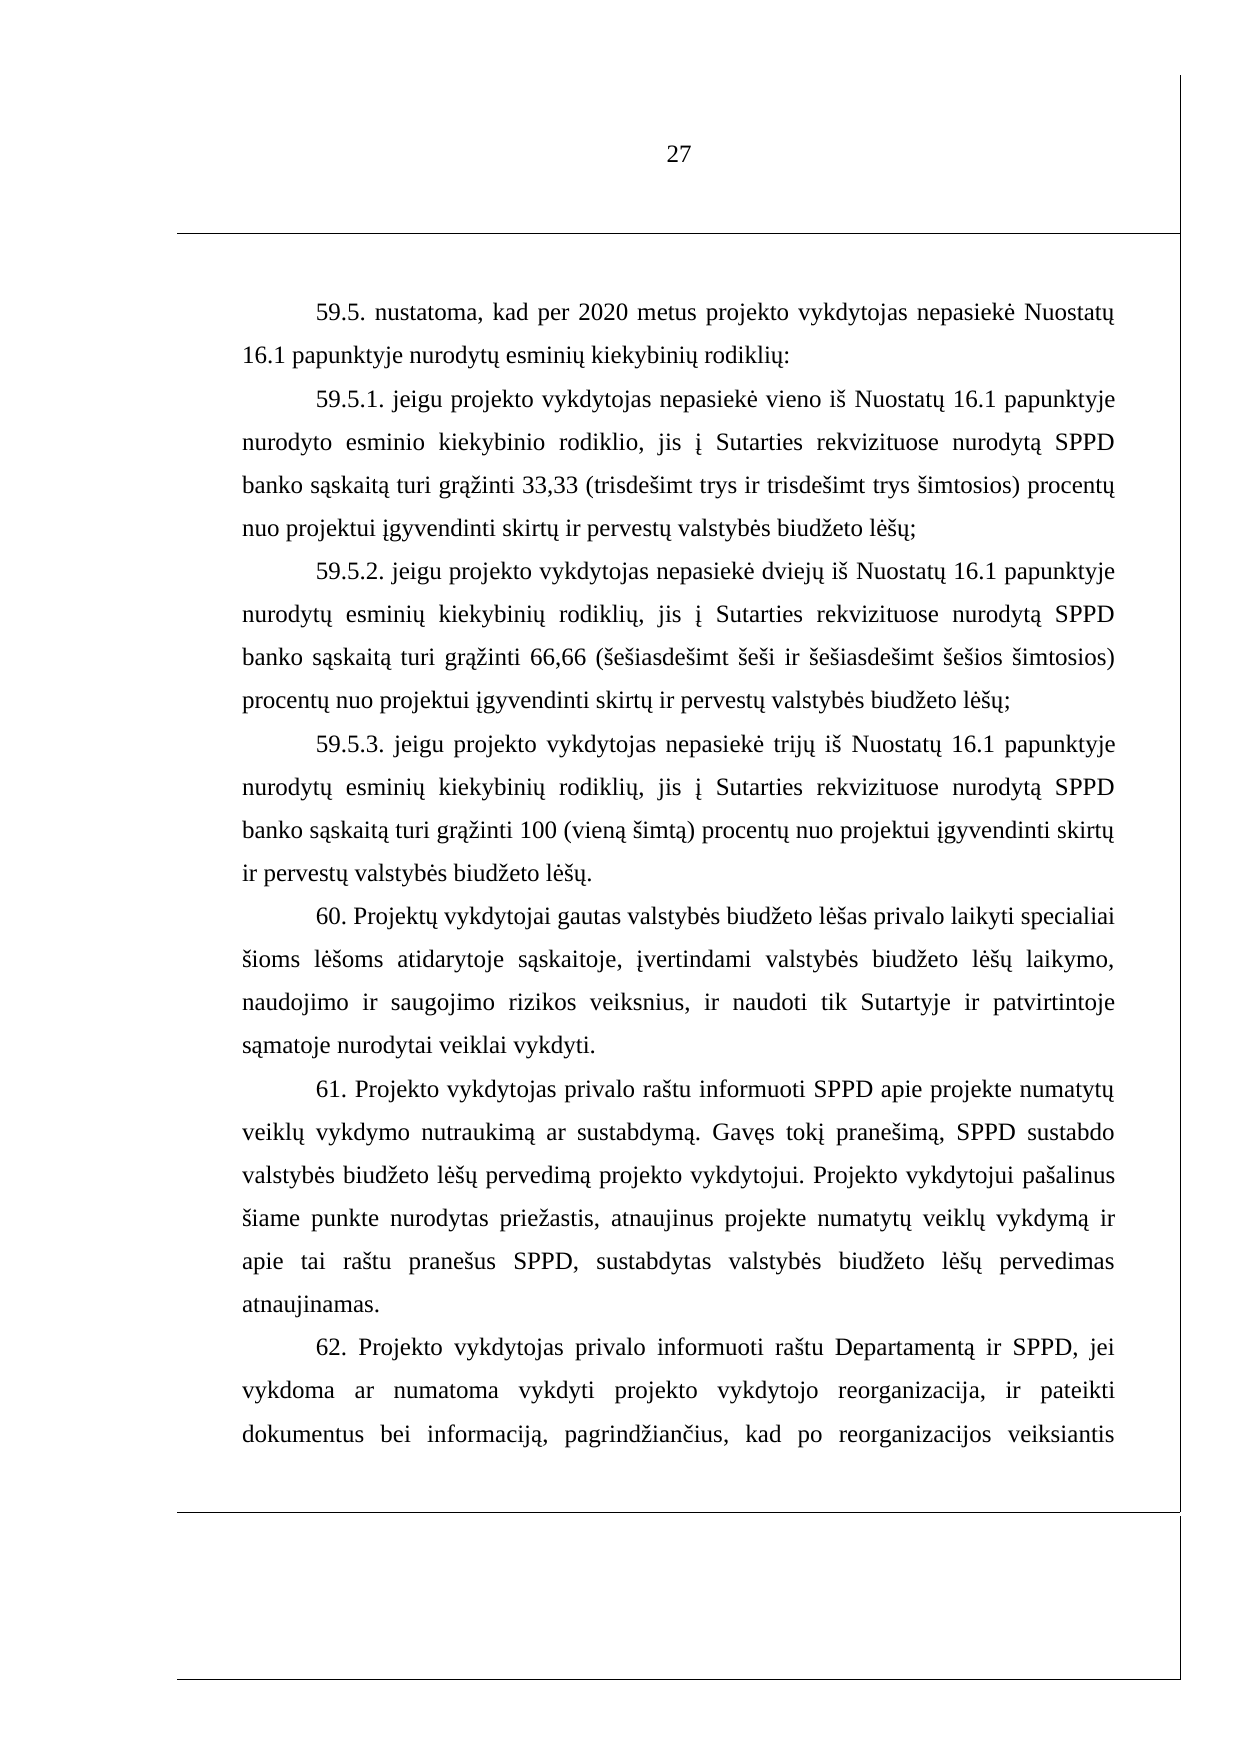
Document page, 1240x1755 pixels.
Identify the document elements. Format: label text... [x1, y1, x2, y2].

text 59.5.1. jeigu projekto vykdytojas nepasiekė vieno iš Nuostatų 16.1 papunktyje nurodyto esminio kiekybinio rodiklio, jis į Sutarties rekvizituose nurodytą SPPD banko sąskaitą turi grąžinti 33,33 (trisdešimt trys ir trisdešimt trys šimtosios) procentų nuo projektui įgyvendinti skirtų ir pervestų valstybės biudžeto lėšų; [177, 319, 1180, 492]
text 59.5.3. jeigu projekto vykdytojas nepasiekė trijų iš Nuostatų 16.1 papunktyje nurodytų esminių kiekybinių rodiklių, jis į Sutarties rekvizituose nurodytą SPPD banko sąskaitą turi grąžinti 100 (vieną šimtą) procentų nuo projektui įgyvendinti skirtų ir pervestų valstybės biudžeto lėšų. [177, 664, 1180, 837]
text 59.5.2. jeigu projekto vykdytojas nepasiekė dviejų iš Nuostatų 16.1 papunktyje nurodytų esminių kiekybinių rodiklių, jis į Sutarties rekvizituose nurodytą SPPD banko sąskaitą turi grąžinti 66,66 (šešiasdešimt šeši ir šešiasdešimt šešios šimtosios) procentų nuo projektui įgyvendinti skirtų ir pervestų valstybės biudžeto lėšų; [177, 492, 1180, 664]
text 60. Projektų vykdytojai gautas valstybės biudžeto lėšas privalo laikyti specialiai šioms lėšoms atidarytoje sąskaitoje, įvertindami valstybės biudžeto lėšų laikymo, naudojimo ir saugojimo rizikos veiksnius, ir naudoti tik Sutartyje ir patvirtintoje sąmatoje nurodytai veiklai vykdyti. [177, 837, 1180, 1009]
text 61. Projekto vykdytojas privalo raštu informuoti SPPD apie projekte numatytų veiklų vykdymo nutraukimą ar sustabdymą. Gavęs tokį pranešimą, SPPD sustabdo valstybės biudžeto lėšų pervedimą projekto vykdytojui. Projekto vykdytojui pašalinus šiame punkte nurodytas priežastis, atnaujinus projekte numatytų veiklų vykdymą ir apie tai raštu pranešus SPPD, sustabdytas valstybės biudžeto lėšų pervedimas atnaujinamas. [177, 1009, 1180, 1268]
text 62. Projekto vykdytojas privalo informuoti raštu Departamentą ir SPPD, jei vykdoma ar numatoma vykdyti projekto vykdytojo reorganizacija, ir pateikti dokumentus bei informaciją, pagrindžiančius, kad po reorganizacijos veiksiantis juridinis asmuo, perimantis projekto vykdytojo teises ir pareigas, bus pajėgus tinkamai vykdyti projekto veiklas. [177, 1268, 1180, 1512]
text 59.5. nustatoma, kad per 2020 metus projekto vykdytojas nepasiekė Nuostatų 16.1 papunktyje nurodytų esminių kiekybinių rodiklių: [177, 233, 1180, 319]
